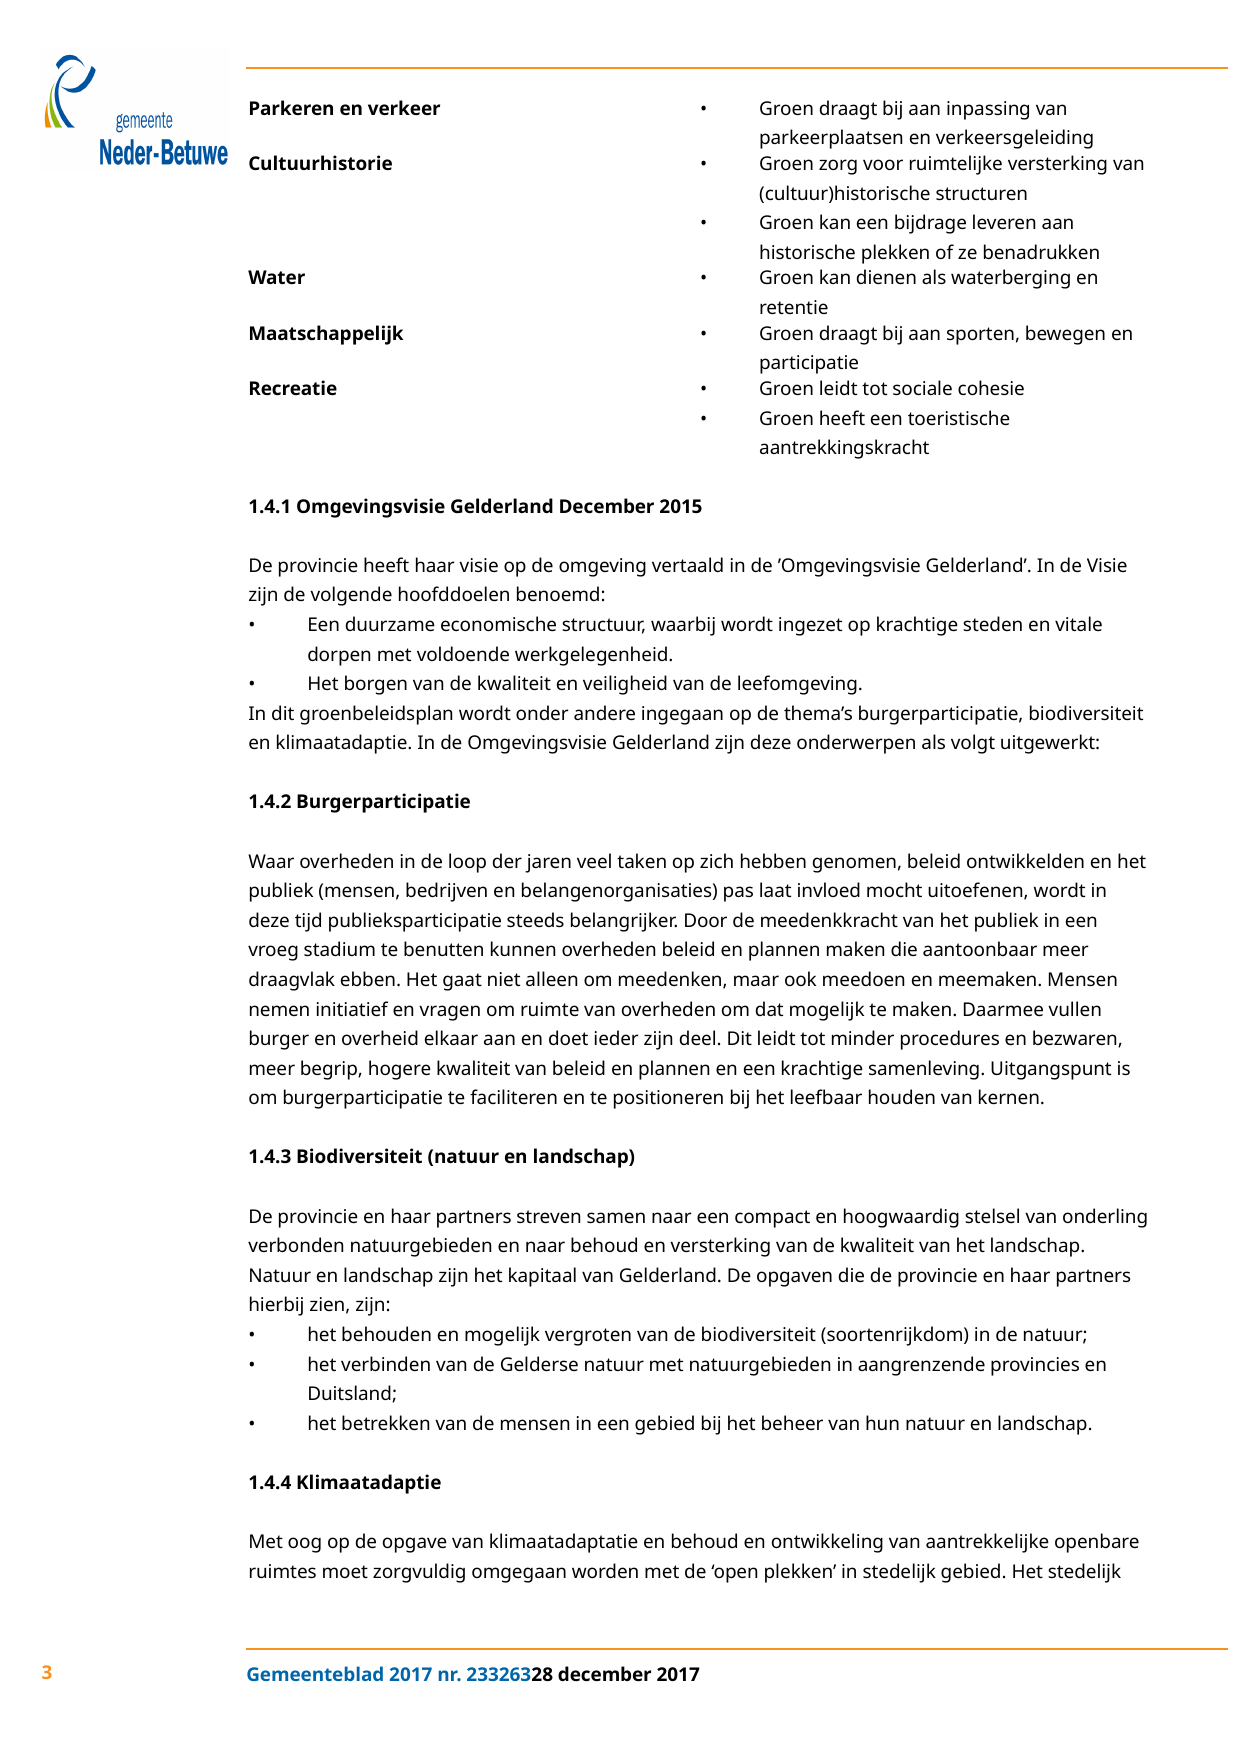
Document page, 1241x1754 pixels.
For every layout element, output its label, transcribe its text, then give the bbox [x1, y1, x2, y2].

text De provincie en haar partners streven samen naar een compact en hoogwaardig stelsel van onderling verbonden natuurgebieden en naar behoud en versterking van de kwaliteit van het landschap. Natuur en landschap zijn het kapitaal van Gelderland. De opgaven die de provincie en haar partners hierbij zien, zijn: [248, 1203, 1152, 1317]
table_cell Groen kan dienen als waterberging en retentie [700, 265, 1152, 320]
table_cell Groen draagt bij aan sporten, bewegen en participatie [700, 320, 1152, 375]
text Waar overheden in de loop der jaren veel taken op zich hebben genomen, beleid ontwikkelden en het publiek (mensen, bedrijven en belangenorganisaties) pas laat invloed mocht uitoefenen, wordt in deze tijd publieksparticipatie steeds belangrijker. Door de meedenkkracht van het publiek in een vroeg stadium te benutten kunnen overheden beleid en plannen maken die aantoonbaar meer draagvlak ebben. Het gaat niet alleen om meedenken, maar ook meedoen en meemaken. Mensen nemen initiatief en vragen om ruimte van overheden om dat mogelijk te maken. Daarmee vullen burger en overheid elkaar aan en doet ieder zijn deel. Dit leidt tot minder procedures en bezwaren, meer begrip, hogere kwaliteit van beleid en plannen en een krachtige samenleving. Uitgangspunt is om burgerparticipatie te faciliteren en te positioneren bij het leefbaar houden van kernen. [248, 848, 1152, 1110]
table_cell Cultuurhistorie [248, 150, 700, 264]
list het behouden en mogelijk vergroten van de biodiversiteit (soortenrijkdom) in de natuur; [248, 1321, 1152, 1347]
list het betrekken van de mensen in een gebied bij het beheer van hun natuur en landschap. [248, 1410, 1152, 1436]
table_cell Recreatie [248, 375, 700, 460]
picture [41, 47, 231, 172]
text Met oog op de opgave van klimaatadaptatie en behoud en ontwikkeling van aantrekkelijke openbare ruimtes moet zorgvuldig omgegaan worden met de ‘open plekken’ in stedelijk gebied. Het stedelijk [248, 1528, 1152, 1584]
text 1.4.2 Burgerparticipatie [248, 789, 1152, 814]
table_cell Groen leidt tot sociale cohesie Groen heeft een toeristische aantrekkingskracht [700, 375, 1152, 460]
list het verbinden van de Gelderse natuur met natuurgebieden in aangrenzende provincies en Duitsland; [248, 1351, 1152, 1406]
list Een duurzame economische structuur, waarbij wordt ingezet op krachtige steden en vitale dorpen met voldoende werkgelegenheid. [248, 611, 1152, 667]
table_cell Groen zorg voor ruimtelijke versterking van (cultuur)historische structuren Groen kan een bijdrage leveren aan historische plekken of ze benadrukken [700, 150, 1152, 264]
text 1.4.1 Omgevingsvisie Gelderland December 2015 [248, 493, 1152, 519]
list Het borgen van de kwaliteit en veiligheid van de leefomgeving. [248, 670, 1152, 696]
table_cell Water [248, 265, 700, 320]
table_cell Maatschappelijk [248, 320, 700, 375]
text 1.4.4 Klimaatadaptie [248, 1469, 1152, 1495]
text In dit groenbeleidsplan wordt onder andere ingegaan op de thema’s burgerparticipatie, biodiversiteit en klimaatadaptie. In de Omgevingsvisie Gelderland zijn deze onderwerpen als volgt uitgewerkt: [248, 700, 1152, 755]
table_cell Parkeren en verkeer [248, 95, 700, 150]
text De provincie heeft haar visie op de omgeving vertaald in de ’Omgevingsvisie Gelderland’. In de Visie zijn de volgende hoofddoelen benoemd: [248, 552, 1152, 607]
table_cell Groen draagt bij aan inpassing van parkeerplaatsen en verkeersgeleiding [700, 95, 1152, 150]
text 1.4.3 Biodiversiteit (natuur en landschap) [248, 1144, 1152, 1169]
